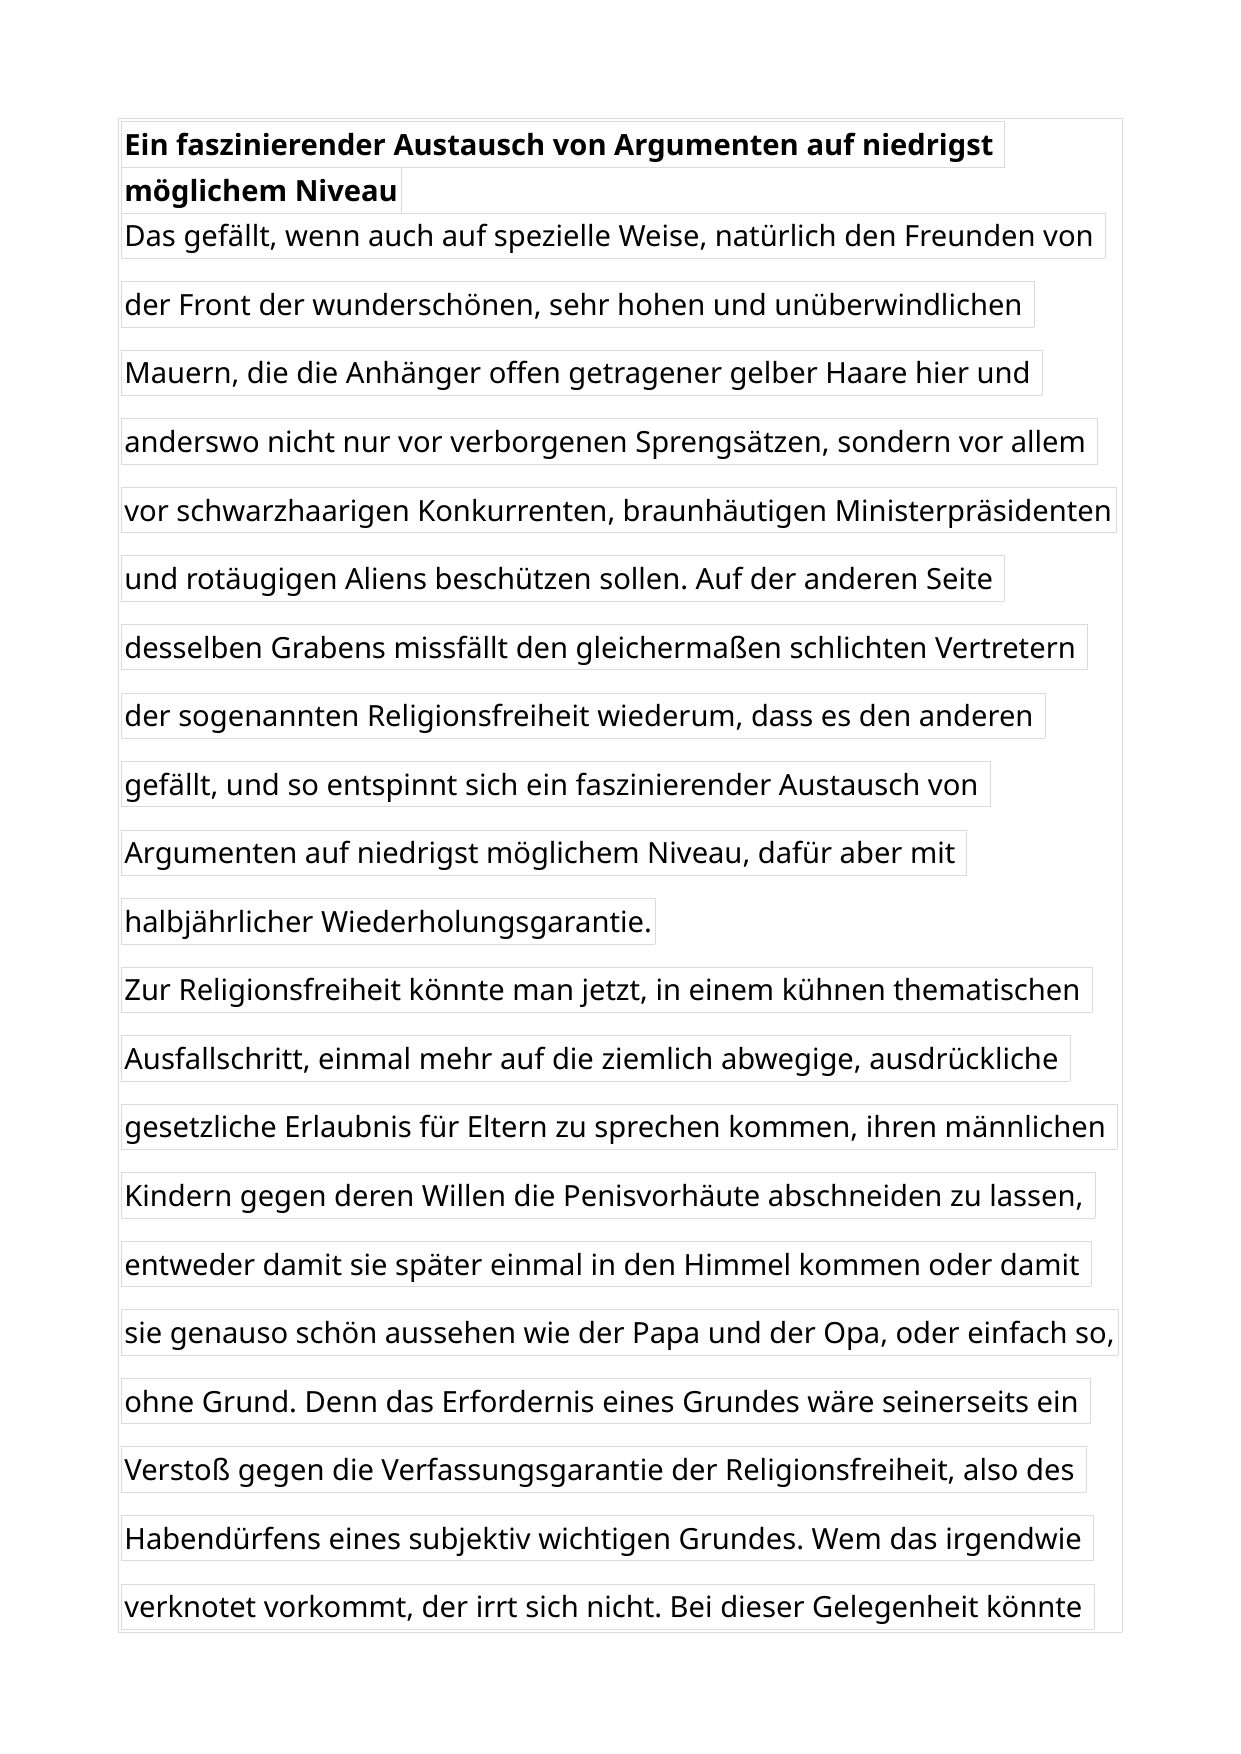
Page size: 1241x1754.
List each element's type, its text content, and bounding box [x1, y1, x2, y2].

subtitle Ein faszinierender Austausch von Argumenten auf niedrigst möglichem Niveau [119, 119, 1122, 209]
text Das gefällt, wenn auch auf spezielle Weise, natürlich den Freunden von der Front der wunderschönen, sehr hohen und unüberwindlichen Mauern, die die Anhänger offen getragener gelber Haare hier und anderswo nicht nur vor verborgenen Sprengsätzen, sondern vor allem vor schwarzhaarigen Konkurrenten, braunhäutigen Ministerpräsidenten und rotäugigen Aliens beschützen sollen. Auf der anderen Seite desselben Grabens missfällt den gleichermaßen schlichten Vertretern der sogenannten Religionsfreiheit wiederum, dass es den anderen gefällt, und so entspinnt sich ein faszinierender Austausch von Argumenten auf niedrigst möglichem Niveau, dafür aber mit halbjährlicher Wiederholungsgarantie. [119, 209, 1122, 944]
text Zur Religionsfreiheit könnte man jetzt, in einem kühnen thematischen Ausfallschritt, einmal mehr auf die ziemlich abwegige, ausdrückliche gesetzliche Erlaubnis für Eltern zu sprechen kommen, ihren männlichen Kindern gegen deren Willen die Penisvorhäute abschneiden zu lassen, entweder damit sie später einmal in den Himmel kommen oder damit sie genauso schön aussehen wie der Papa und der Opa, oder einfach so, ohne Grund. Denn das Erfordernis eines Grundes wäre seinerseits ein Verstoß gegen die Verfassungsgarantie der Religionsfreiheit, also des Habendürfens eines subjektiv wichtigen Grundes. Wem das irgendwie verknotet vorkommt, der irrt sich nicht. Bei dieser Gelegenheit könnte [119, 963, 1122, 1632]
